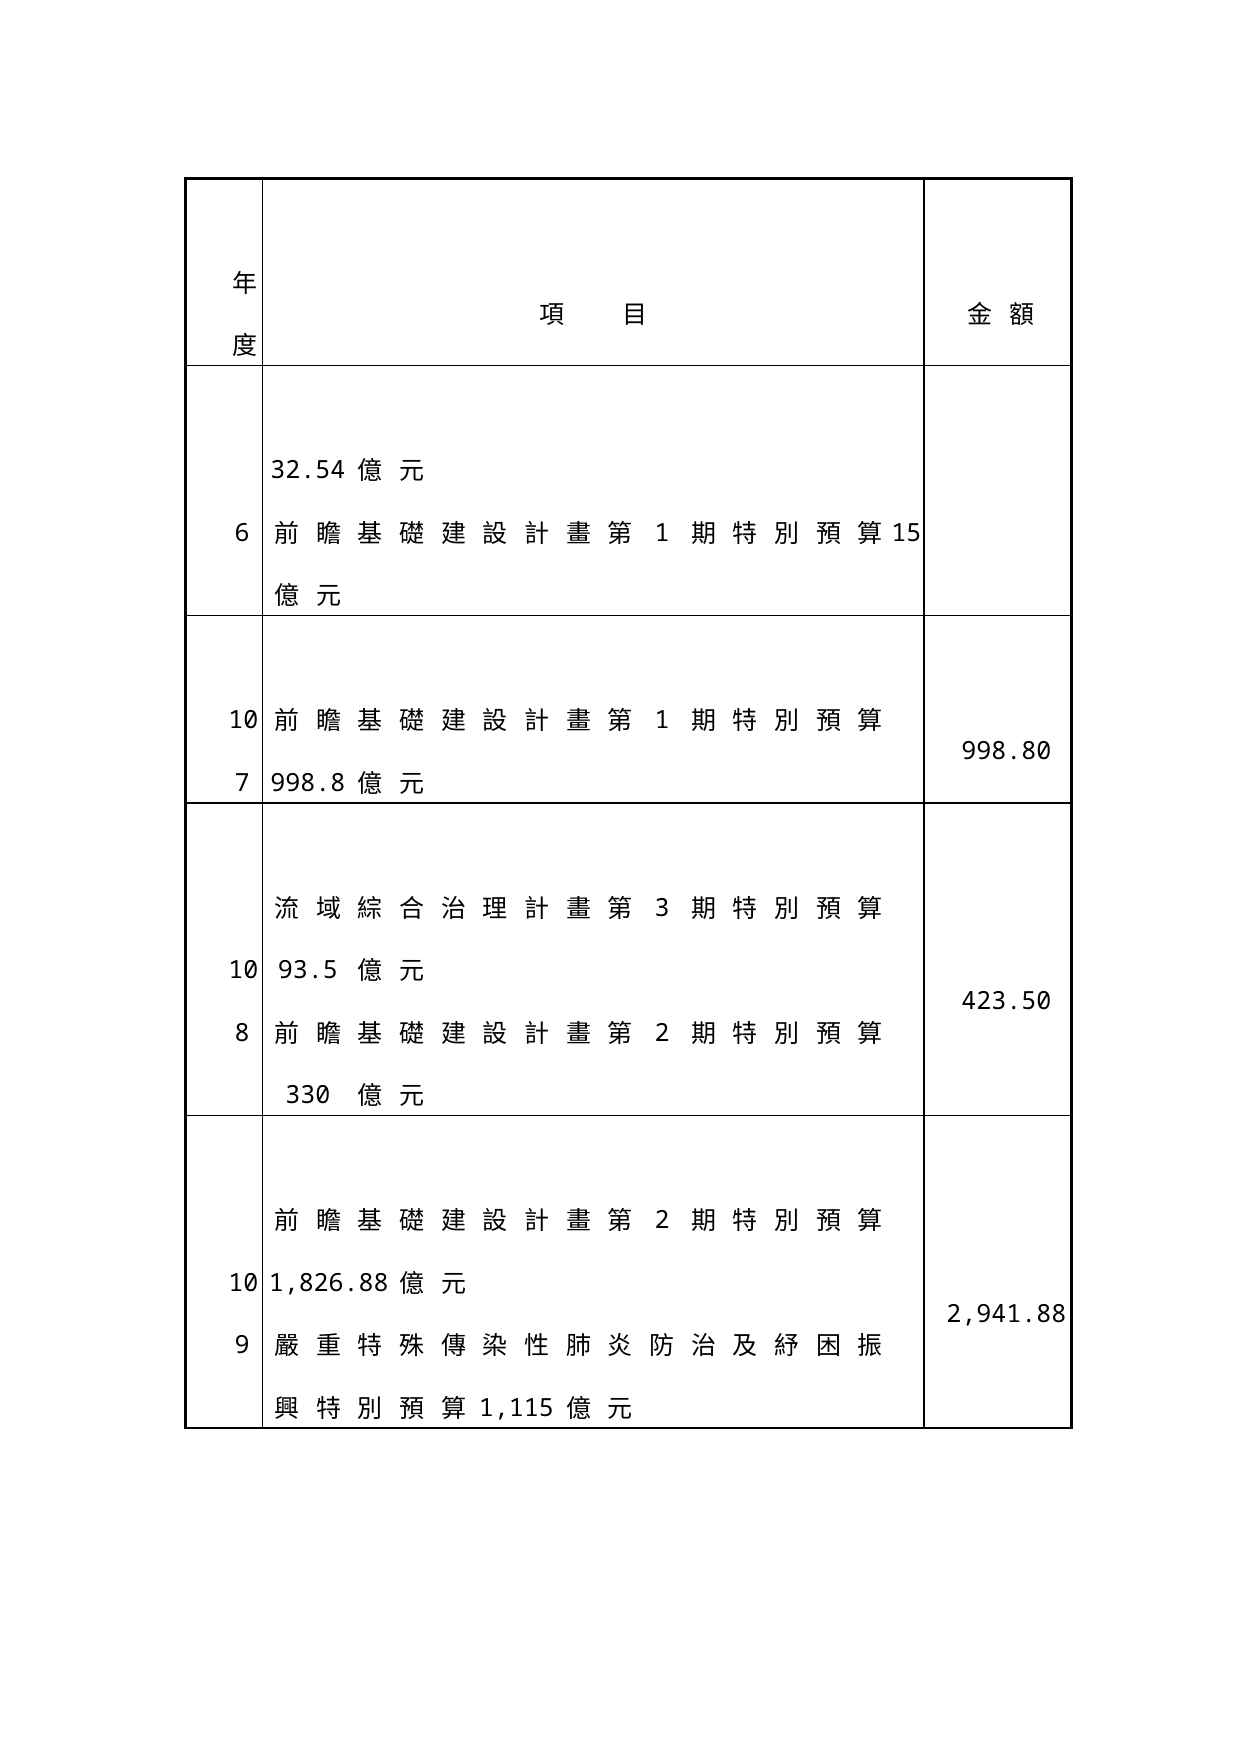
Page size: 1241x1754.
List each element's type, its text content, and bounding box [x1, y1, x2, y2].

table_cell [925, 366, 1070, 615]
table_header 項 目 [263, 180, 923, 365]
table_cell 32.54億元 前瞻基礎建設計畫第1期特別預算15億元 [263, 366, 923, 615]
table_cell 2,941.88 [925, 1116, 1070, 1427]
table_cell 107 [187, 616, 262, 802]
table_cell 前瞻基礎建設計畫第1期特別預算998.8億元 [263, 616, 923, 802]
table_cell 流域綜合治理計畫第3期特別預算93.5億元 前瞻基礎建設計畫第2期特別預算330億元 [263, 804, 923, 1115]
table_cell 423.50 [925, 804, 1070, 1115]
table_cell 998.80 [925, 616, 1070, 802]
table_cell 6 [187, 366, 262, 615]
table_cell 前瞻基礎建設計畫第2期特別預算1,826.88億元 嚴重特殊傳染性肺炎防治及紓困振興特別預算1,115億元 [263, 1116, 923, 1427]
table_header 年度 [187, 180, 262, 365]
table_cell 109 [187, 1116, 262, 1427]
table_header 金額 [925, 180, 1070, 365]
table_cell 108 [187, 804, 262, 1115]
